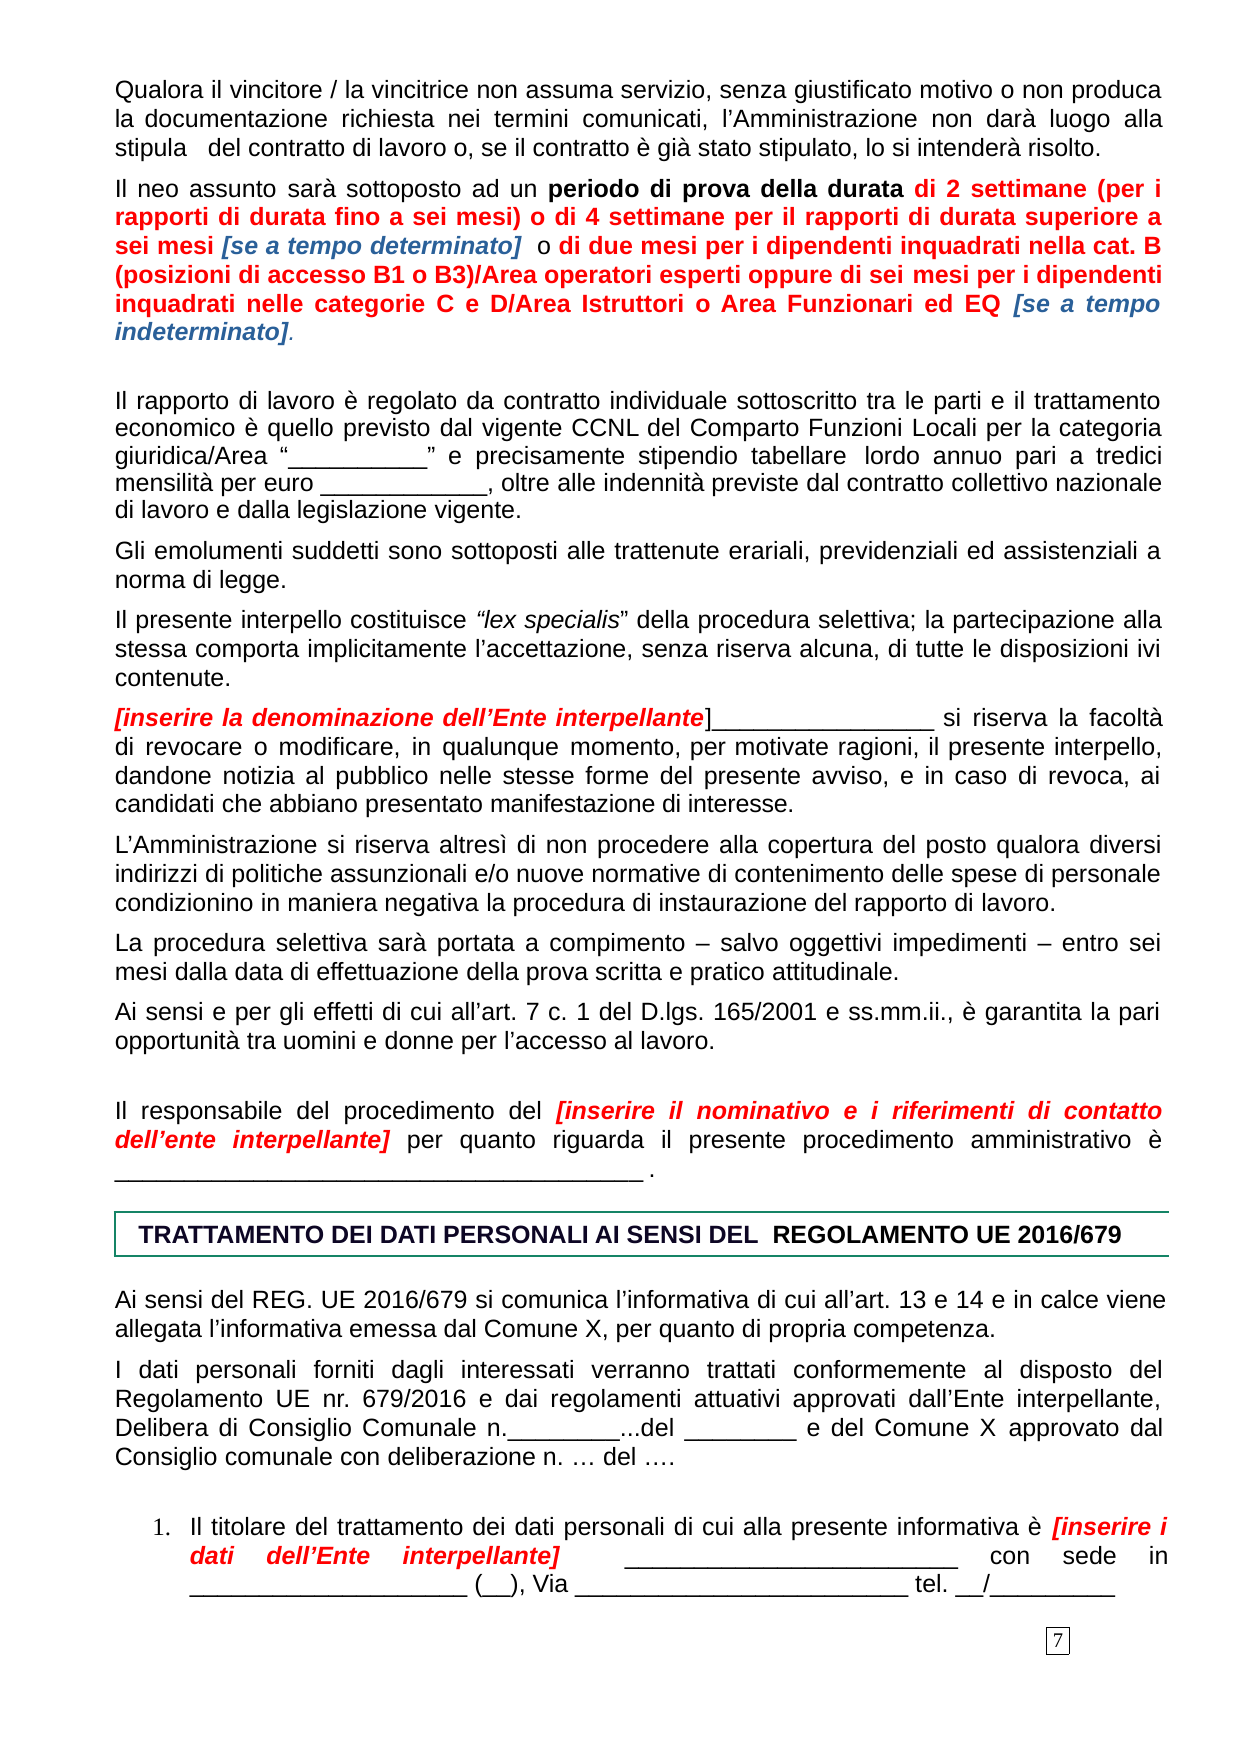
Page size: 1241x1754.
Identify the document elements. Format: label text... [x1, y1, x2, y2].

text Ai sensi del REG. UE 2016/679 si comunica l’informativa di cui all’art. 13 e 14 e in calce viene allegata l’informativa emessa dal Comune X, per quanto di propria competenza. [114, 1285, 1169, 1343]
text Il rapporto di lavoro è regolato da contratto individuale sottoscritto tra le parti e il trattamento economico è quello previsto dal vigente CCNL del Comparto Funzioni Locali per la categoria giuridica/Area “__________” e precisamente stipendio tabellare lordo annuo pari a tredici mensilità per euro ____________, oltre alle indennità previste dal contratto collettivo nazionale di lavoro e dalla legislazione vigente. [114, 387, 1163, 524]
text [inserire la denominazione dell’Ente interpellante]________________ si riserva la facoltà di revocare o modificare, in qualunque momento, per motivate ragioni, il presente interpello, dandone notizia al pubblico nelle stesse forme del presente avviso, e in caso di revoca, ai candidati che abbiano presentato manifestazione di interesse. [114, 703, 1163, 818]
list Il titolare del trattamento dei dati personali di cui alla presente informativa è [inserire i dati dell’Ente interpellante] ________________________ con sede in ____________________ (__), Via ________________________ tel. __/_________ [152, 1512, 1169, 1598]
text Qualora il vincitore / la vincitrice non assuma servizio, senza giustificato motivo o non produca la documentazione richiesta nei termini comunicati, l’Amministrazione non darà luogo alla stipula del contratto di lavoro o, se il contratto è già stato stipulato, lo si intenderà risolto. [114, 75, 1163, 161]
text Gli emolumenti suddetti sono sottoposti alle trattenute erariali, previdenziali ed assistenziali a norma di legge. [114, 536, 1163, 593]
text I dati personali forniti dagli interessati verranno trattati conformemente al disposto del Regolamento UE nr. 679/2016 e dai regolamenti attuativi approvati dall’Ente interpellante, Delibera di Consiglio Comunale n.________...del ________ e del Comune X approvato dal Consiglio comunale con deliberazione n. … del …. [114, 1355, 1163, 1470]
text L’Amministrazione si riserva altresì di non procedere alla copertura del posto qualora diversi indirizzi di politiche assunzionali e/o nuove normative di contenimento delle spese di personale condizionino in maniera negativa la procedura di instaurazione del rapporto di lavoro. [114, 830, 1163, 916]
text Il responsabile del procedimento del [inserire il nominativo e i riferimenti di contatto dell’ente interpellante] per quanto riguarda il presente procedimento amministrativo è ______________________________________. [114, 1096, 1163, 1182]
text Ai sensi e per gli effetti di cui all’art. 7 c. 1 del D.lgs. 165/2001 e ss.mm.ii., è garantita la pari opportunità tra uomini e donne per l’accesso al lavoro. [114, 997, 1163, 1055]
text Il presente interpello costituisce “lex specialis” della procedura selettiva; la partecipazione alla stessa comporta implicitamente l’accettazione, senza riserva alcuna, di tutte le disposizioni ivi contenute. [114, 605, 1163, 691]
text Il neo assunto sarà sottoposto ad un periodo di prova della durata di 2 settimane (per i rapporti di durata fino a sei mesi) o di 4 settimane per il rapporti di durata superiore a sei mesi [se a tempo determinato] o di due mesi per i dipendenti inquadrati nella cat. B (posizioni di accesso B1 o B3)/Area operatori esperti oppure di sei mesi per i dipendenti inquadrati nelle categorie C e D/Area Istruttori o Area Funzionari ed EQ [se a tempo indeterminato]. [114, 174, 1163, 346]
text La procedura selettiva sarà portata a compimento – salvo oggettivi impedimenti – entro sei mesi dalla data di effettuazione della prova scritta e pratico attitudinale. [114, 928, 1163, 986]
table_header TRATTAMENTO DEI DATI PERSONALI AI SENSI DEL REGOLAMENTO UE 2016/679 [116, 1213, 1169, 1254]
